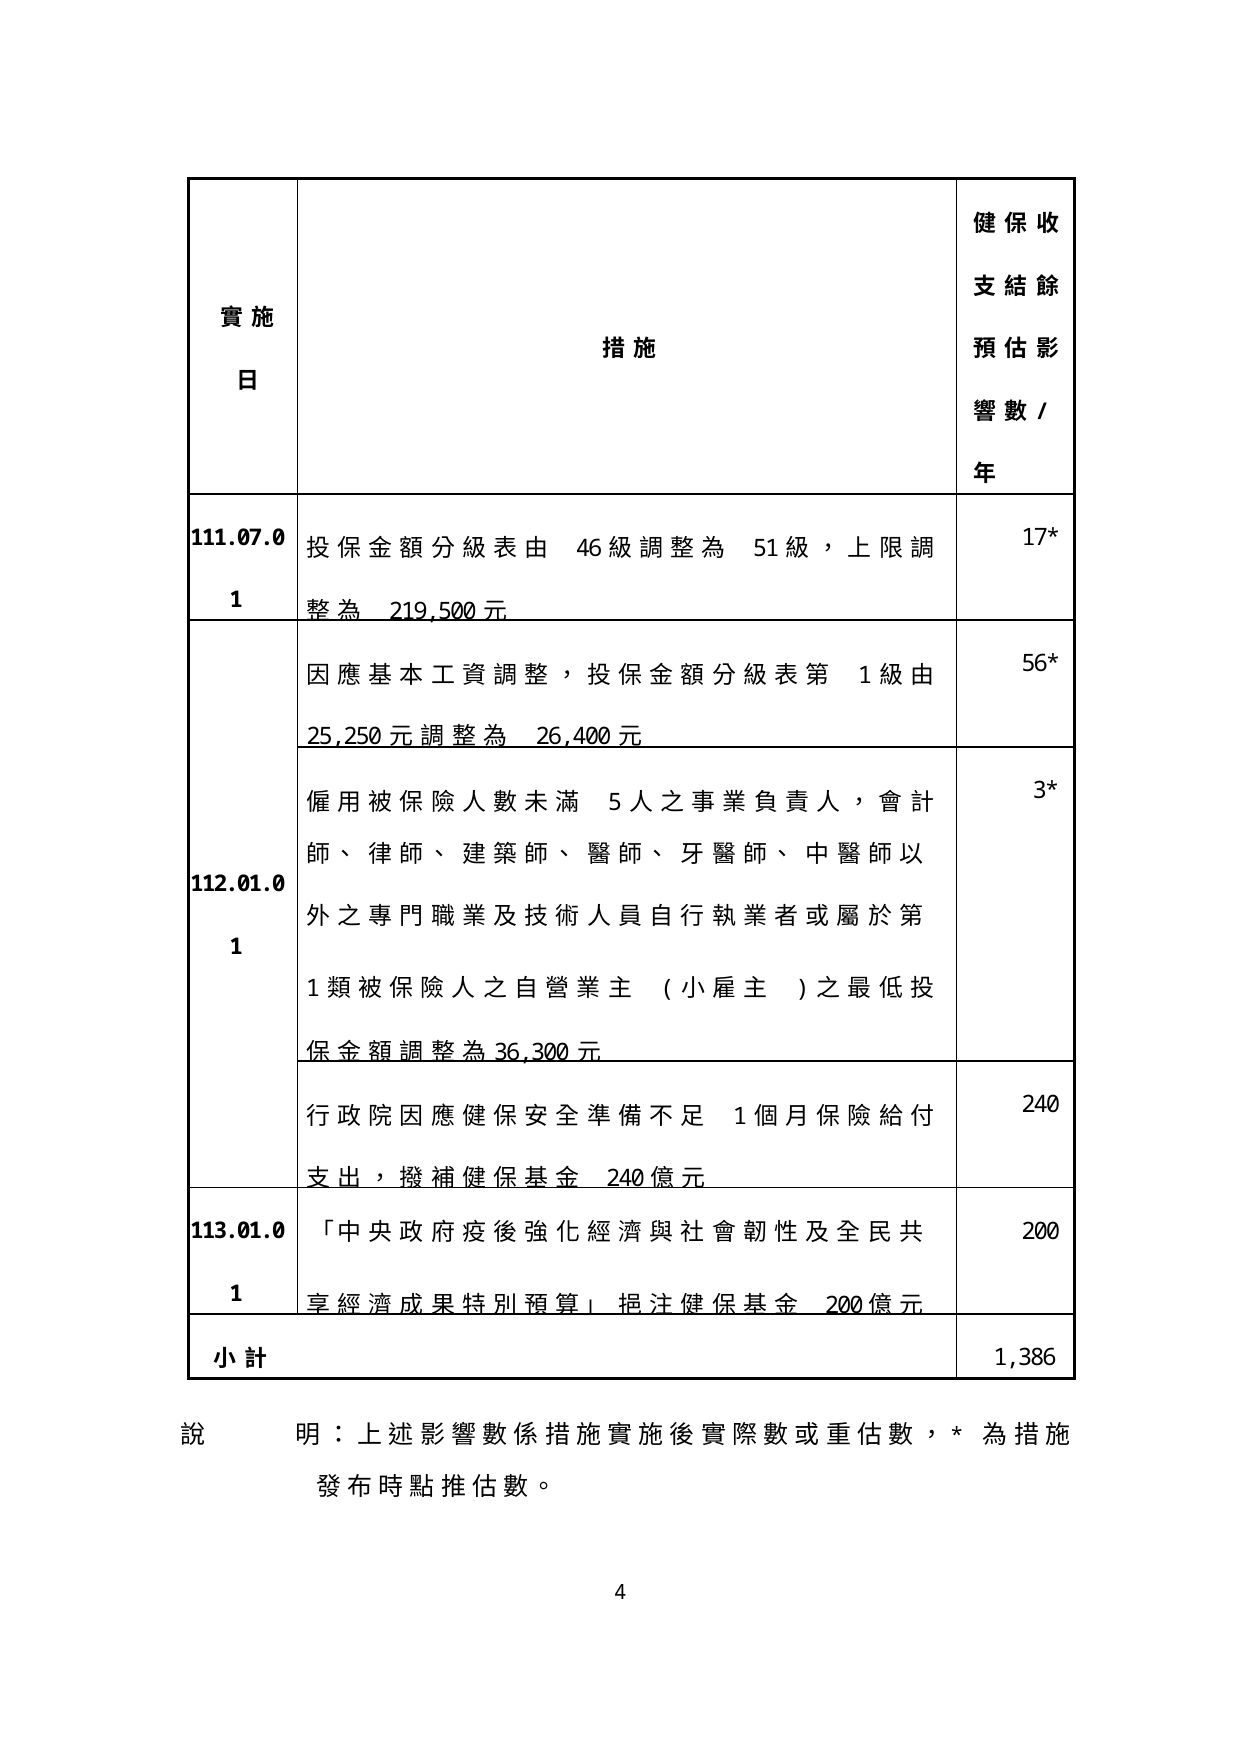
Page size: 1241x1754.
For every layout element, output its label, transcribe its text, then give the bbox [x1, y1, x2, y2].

table_header 措施 [298, 180, 956, 493]
table_cell 200 [957, 1188, 1073, 1313]
table_header 實施日 [190, 180, 297, 493]
table_cell 17* [957, 495, 1073, 619]
table_cell 56* [957, 621, 1073, 746]
table_cell 因應基本工資調整，投保金額分級表第 1級由 25,250元調整為 26,400元 [298, 621, 956, 746]
table_cell 112.01.01 [190, 621, 297, 1187]
table_cell 240 [957, 1062, 1073, 1187]
table_header 健保收支結餘預估影響數/年 [957, 180, 1073, 493]
table_cell 行政院因應健保安全準備不足 1個月保險給付支出，撥補健保基金 240億元 [298, 1062, 956, 1187]
table_cell 1,386 [957, 1315, 1073, 1377]
text 說 明：上述影響數係措施實施後實際數或重估數，* 為措施發布時點推估數。 [177, 1380, 1078, 1505]
table_cell 3* [957, 748, 1073, 1060]
table_cell 111.07.01 [190, 495, 297, 619]
table_cell 僱用被保險人數未滿 5人之事業負責人，會計師、律師、建築師、醫師、牙醫師、中醫師以外之專門職業及技術人員自行執業者或屬於第 1類被保險人之自營業主 (小雇主 )之最低投保金額調整為36,300元 [298, 748, 956, 1060]
table_cell 投保金額分級表由 46級調整為 51級，上限調整為 219,500元 [298, 495, 956, 619]
table_cell 113.01.01 [190, 1188, 297, 1313]
table_cell 小計 [190, 1315, 956, 1377]
table_cell 「中央政府疫後強化經濟與社會韌性及全民共享經濟成果特別預算」挹注健保基金 200億元 [298, 1188, 956, 1313]
